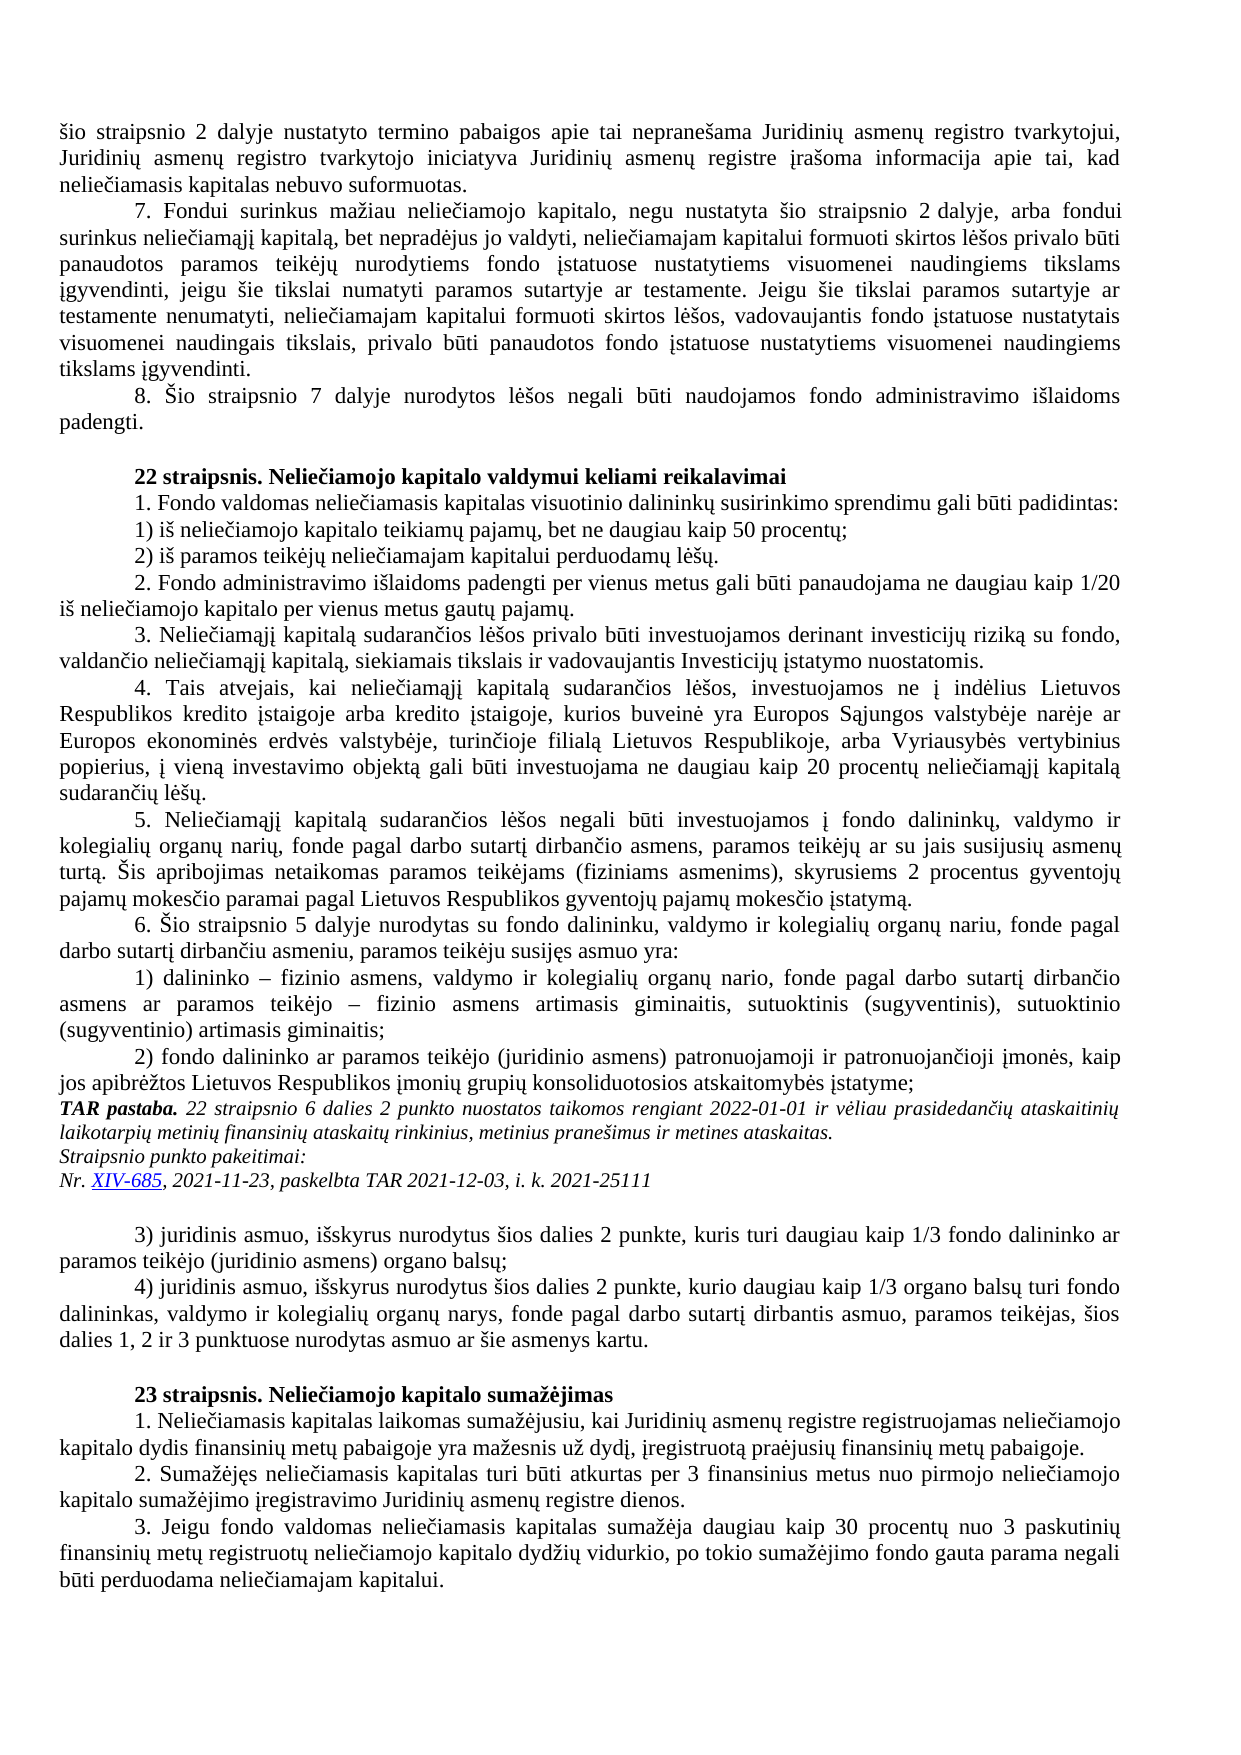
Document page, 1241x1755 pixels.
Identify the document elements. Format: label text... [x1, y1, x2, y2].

text 4. Tais atvejais, kai neliečiamąjį kapitalą sudarančios lėšos, investuojamos ne į indėlius Lietuvos Respublikos kredito įstaigoje arba kredito įstaigoje, kurios buveinė yra Europos Sąjungos valstybėje narėje ar Europos ekonominės erdvės valstybėje, turinčioje filialą Lietuvos Respublikoje, arba Vyriausybės vertybinius popierius, į vieną investavimo objektą gali būti investuojama ne daugiau kaip 20 procentų neliečiamąjį kapitalą sudarančių lėšų. [59, 674, 1122, 806]
text 5. Neliečiamąjį kapitalą sudarančios lėšos negali būti investuojamos į fondo dalininkų, valdymo ir kolegialių organų narių, fonde pagal darbo sutartį dirbančio asmens, paramos teikėjų ar su jais susijusių asmenų turtą. Šis apribojimas netaikomas paramos teikėjams (fiziniams asmenims), skyrusiems 2 procentus gyventojų pajamų mokesčio paramai pagal Lietuvos Respublikos gyventojų pajamų mokesčio įstatymą. [59, 806, 1122, 911]
text 23 straipsnis. Neliečiamojo kapitalo sumažėjimas [59, 1381, 1122, 1407]
text TAR pastaba. 22 straipsnio 6 dalies 2 punkto nuostatos taikomos rengiant 2022-01-01 ir vėliau prasidedančių ataskaitinių laikotarpių metinių finansinių ataskaitų rinkinius, metinius pranešimus ir metines ataskaitas. [59, 1096, 1122, 1144]
text 1) iš neliečiamojo kapitalo teikiamų pajamų, bet ne daugiau kaip 50 procentų; [59, 516, 1122, 542]
text 2. Fondo administravimo išlaidoms padengti per vienus metus gali būti panaudojama ne daugiau kaip 1/20 iš neliečiamojo kapitalo per vienus metus gautų pajamų. [59, 568, 1122, 621]
text 3) juridinis asmuo, išskyrus nurodytus šios dalies 2 punkte, kuris turi daugiau kaip 1/3 fondo dalininko ar paramos teikėjo (juridinio asmens) organo balsų; [59, 1221, 1122, 1273]
text 4) juridinis asmuo, išskyrus nurodytus šios dalies 2 punkte, kurio daugiau kaip 1/3 organo balsų turi fondo dalininkas, valdymo ir kolegialių organų narys, fonde pagal darbo sutartį dirbantis asmuo, paramos teikėjas, šios dalies 1, 2 ir 3 punktuose nurodytas asmuo ar šie asmenys kartu. [59, 1273, 1122, 1352]
text 7. Fondui surinkus mažiau neliečiamojo kapitalo, negu nustatyta šio straipsnio 2 dalyje, arba fondui surinkus neliečiamąjį kapitalą, bet nepradėjus jo valdyti, neliečiamajam kapitalui formuoti skirtos lėšos privalo būti panaudotos paramos teikėjų nurodytiems fondo įstatuose nustatytiems visuomenei naudingiems tikslams įgyvendinti, jeigu šie tikslai numatyti paramos sutartyje ar testamente. Jeigu šie tikslai paramos sutartyje ar testamente nenumatyti, neliečiamajam kapitalui formuoti skirtos lėšos, vadovaujantis fondo įstatuose nustatytais visuomenei naudingais tikslais, privalo būti panaudotos fondo įstatuose nustatytiems visuomenei naudingiems tikslams įgyvendinti. [59, 197, 1122, 382]
text 8. Šio straipsnio 7 dalyje nurodytos lėšos negali būti naudojamos fondo administravimo išlaidoms padengti. [59, 382, 1122, 434]
text 3. Jeigu fondo valdomas neliečiamasis kapitalas sumažėja daugiau kaip 30 procentų nuo 3 paskutinių finansinių metų registruotų neliečiamojo kapitalo dydžių vidurkio, po tokio sumažėjimo fondo gauta parama negali būti perduodama neliečiamajam kapitalui. [59, 1513, 1122, 1592]
text šio straipsnio 2 dalyje nustatyto termino pabaigos apie tai nepranešama Juridinių asmenų registro tvarkytojui, Juridinių asmenų registro tvarkytojo iniciatyva Juridinių asmenų registre įrašoma informacija apie tai, kad neliečiamasis kapitalas nebuvo suformuotas. [59, 118, 1122, 197]
text 22 straipsnis. Neliečiamojo kapitalo valdymui keliami reikalavimai [59, 463, 1122, 489]
text 1) dalininko – fizinio asmens, valdymo ir kolegialių organų nario, fonde pagal darbo sutartį dirbančio asmens ar paramos teikėjo – fizinio asmens artimasis giminaitis, sutuoktinis (sugyventinis), sutuoktinio (sugyventinio) artimasis giminaitis; [59, 964, 1122, 1043]
text 2) fondo dalininko ar paramos teikėjo (juridinio asmens) patronuojamoji ir patronuojančioji įmonės, kaip jos apibrėžtos Lietuvos Respublikos įmonių grupių konsoliduotosios atskaitomybės įstatyme; [59, 1043, 1122, 1096]
text Nr. XIV-685, 2021-11-23, paskelbta TAR 2021-12-03, i. k. 2021-25111 [59, 1168, 1122, 1192]
text 3. Neliečiamąjį kapitalą sudarančios lėšos privalo būti investuojamos derinant investicijų riziką su fondo, valdančio neliečiamąjį kapitalą, siekiamais tikslais ir vadovaujantis Investicijų įstatymo nuostatomis. [59, 621, 1122, 674]
text 2. Sumažėjęs neliečiamasis kapitalas turi būti atkurtas per 3 finansinius metus nuo pirmojo neliečiamojo kapitalo sumažėjimo įregistravimo Juridinių asmenų registre dienos. [59, 1460, 1122, 1513]
text 1. Fondo valdomas neliečiamasis kapitalas visuotinio dalininkų susirinkimo sprendimu gali būti padidintas: [59, 489, 1122, 516]
text 6. Šio straipsnio 5 dalyje nurodytas su fondo dalininku, valdymo ir kolegialių organų nariu, fonde pagal darbo sutartį dirbančiu asmeniu, paramos teikėju susijęs asmuo yra: [59, 911, 1122, 964]
text Straipsnio punkto pakeitimai: [59, 1144, 1122, 1168]
text 2) iš paramos teikėjų neliečiamajam kapitalui perduodamų lėšų. [59, 542, 1122, 568]
text 1. Neliečiamasis kapitalas laikomas sumažėjusiu, kai Juridinių asmenų registre registruojamas neliečiamojo kapitalo dydis finansinių metų pabaigoje yra mažesnis už dydį, įregistruotą praėjusių finansinių metų pabaigoje. [59, 1407, 1122, 1460]
